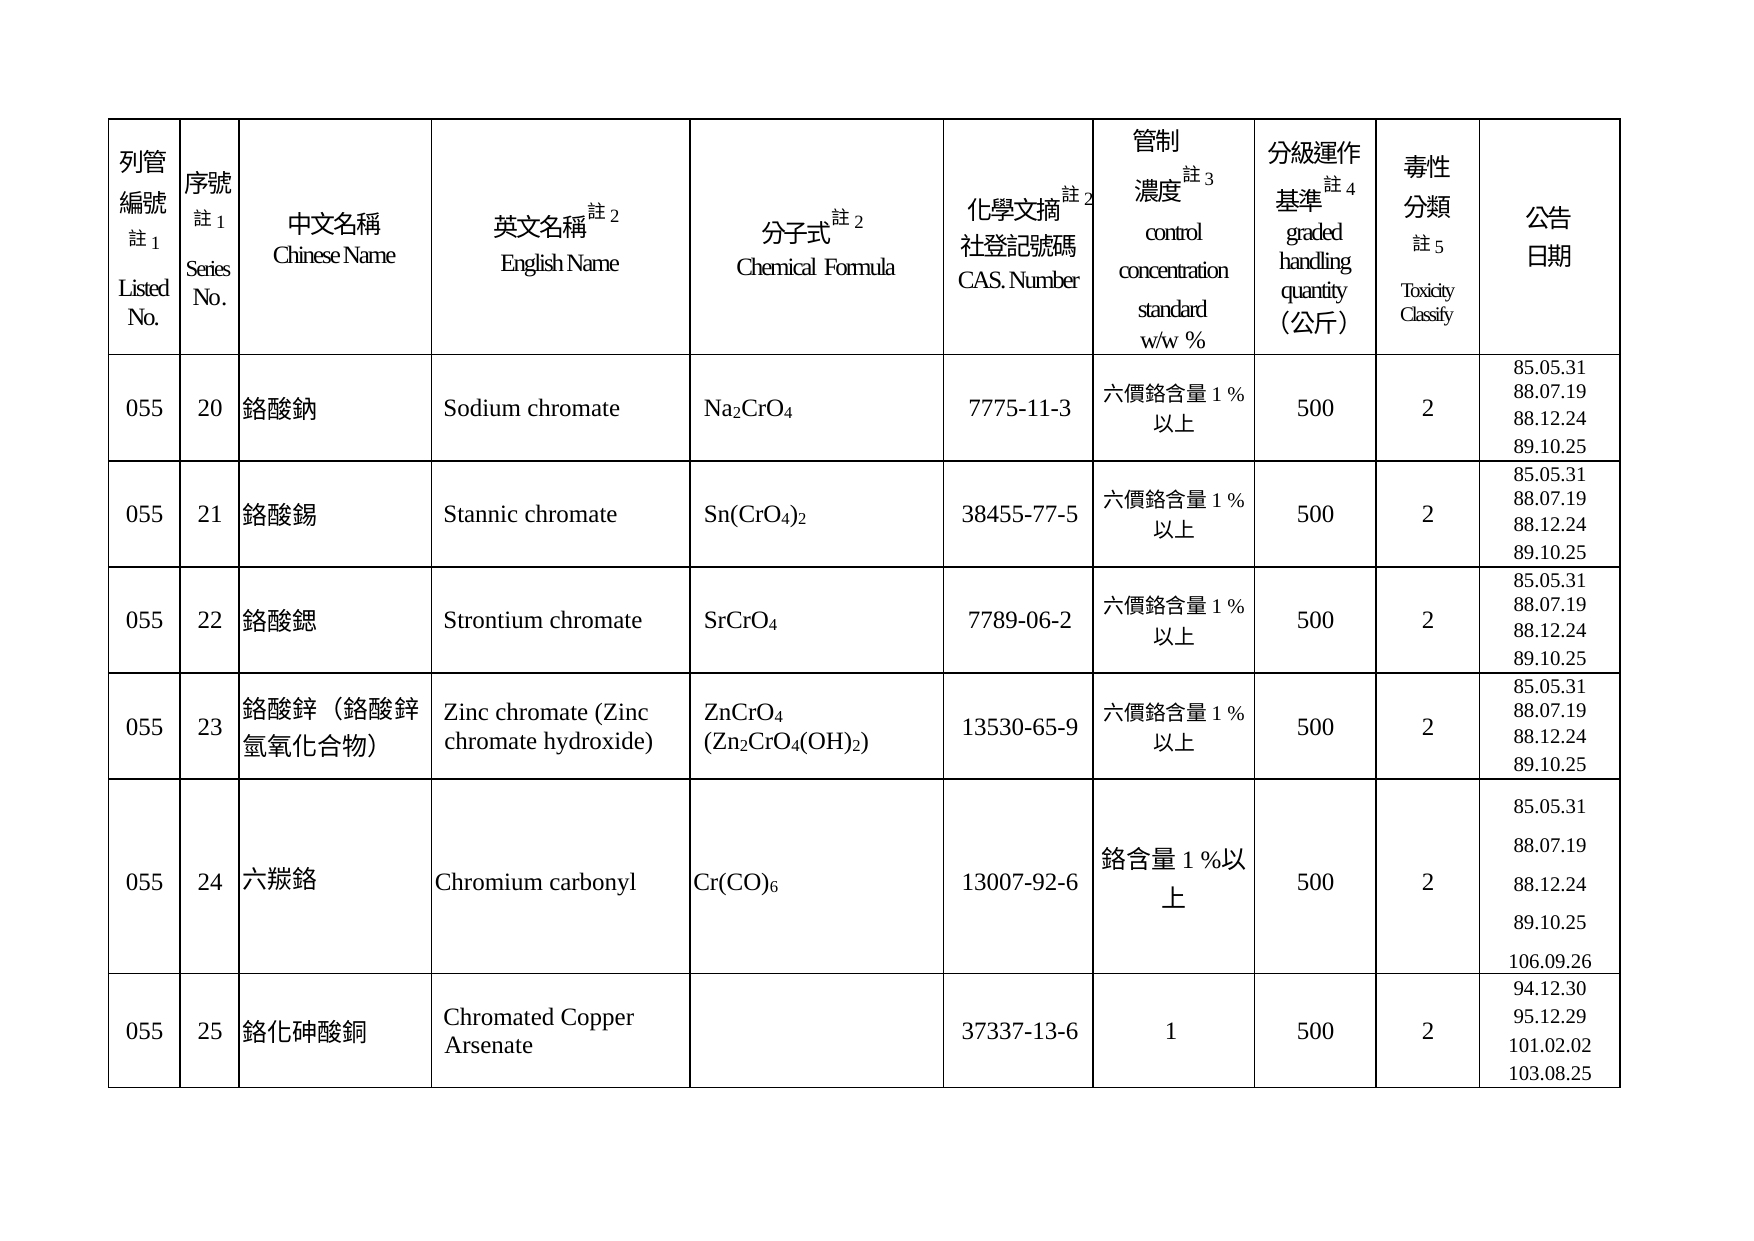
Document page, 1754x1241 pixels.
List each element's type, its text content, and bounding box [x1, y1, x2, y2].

table_cell 鉻酸鋅（鉻酸鋅氫氧化合物） [240, 674, 431, 778]
table_cell 85.05.31 88.07.19 88.12.24 89.10.25 [1480, 568, 1619, 672]
table_cell 13007-92-6 [944, 780, 1092, 973]
table_cell 鉻含量1 %以上 [1094, 780, 1254, 973]
table_cell 鉻酸鈉 [240, 355, 431, 460]
table_cell 055 [109, 974, 179, 1087]
table_cell 500 [1255, 355, 1375, 460]
table_cell 500 [1255, 780, 1375, 973]
table_cell 500 [1255, 568, 1375, 672]
table_cell 94.12.30 95.12.29 101.02.02 103.08.25 [1480, 974, 1619, 1087]
table_cell 2 [1377, 568, 1479, 672]
table_cell Stannic chromate [432, 462, 689, 566]
table_cell 21 [181, 462, 238, 566]
table_cell 38455-77-5 [944, 462, 1092, 566]
table_header 分子式註2 Chemical Formula [691, 120, 943, 354]
table_cell 85.05.31 88.07.19 88.12.24 89.10.25 [1480, 674, 1619, 778]
table_cell 055 [109, 462, 179, 566]
table_cell Sodium chromate [432, 355, 689, 460]
table_cell Zinc chromate (Zinc chromate hydroxide) [432, 674, 689, 778]
table_cell Sn(CrO4)2 [691, 462, 943, 566]
table_cell 7789-06-2 [944, 568, 1092, 672]
table_header 分級運作 基準註4 graded handling quantity （公斤） [1255, 120, 1375, 354]
table_cell 2 [1377, 462, 1479, 566]
table_cell 055 [109, 674, 179, 778]
table_header 毒性 分類 註5 Toxicity Classify [1377, 120, 1479, 354]
table_cell 37337-13-6 [944, 974, 1092, 1087]
table_cell 22 [181, 568, 238, 672]
table_header 管制 濃度註3 control concentration standard w/w % [1094, 120, 1254, 354]
table_header 英文名稱註2 English Name [432, 120, 689, 354]
table_cell 13530-65-9 [944, 674, 1092, 778]
table_cell Cr(CO)6 [691, 780, 943, 973]
table_header 列管 編號 註1 Listed No. [109, 120, 179, 354]
table_header 中文名稱 Chinese Name [240, 120, 431, 354]
table_cell Na2CrO4 [691, 355, 943, 460]
table_cell 055 [109, 355, 179, 460]
table_cell 500 [1255, 674, 1375, 778]
table_cell 六價鉻含量1 %以上 [1094, 674, 1254, 778]
table_cell Strontium chromate [432, 568, 689, 672]
table_cell 鉻酸錫 [240, 462, 431, 566]
table_cell 2 [1377, 780, 1479, 973]
table_cell 85.05.31 88.07.19 88.12.24 89.10.25 106.09.26 [1480, 780, 1619, 973]
table_cell [691, 974, 943, 1087]
table_cell 85.05.31 88.07.19 88.12.24 89.10.25 [1480, 355, 1619, 460]
table_cell 25 [181, 974, 238, 1087]
table_cell 7775-11-3 [944, 355, 1092, 460]
table_cell 055 [109, 568, 179, 672]
table_header 公告 日期 [1480, 120, 1619, 354]
table_cell 500 [1255, 974, 1375, 1087]
table_cell 六羰鉻 [240, 780, 431, 973]
table_cell 2 [1377, 974, 1479, 1087]
table_cell 500 [1255, 462, 1375, 566]
table_cell 六價鉻含量1 %以上 [1094, 568, 1254, 672]
table_cell 鉻化砷酸銅 [240, 974, 431, 1087]
table_cell Chromium carbonyl [432, 780, 689, 973]
table_cell 六價鉻含量1 %以上 [1094, 462, 1254, 566]
table_cell Chromated Copper Arsenate [432, 974, 689, 1087]
table_header 序號 註1 Series No. [181, 120, 238, 354]
table_cell ZnCrO4 (Zn2CrO4(OH)2) [691, 674, 943, 778]
table_cell 055 [109, 780, 179, 973]
table_cell 24 [181, 780, 238, 973]
table_cell SrCrO4 [691, 568, 943, 672]
table_cell 六價鉻含量1 %以上 [1094, 355, 1254, 460]
table_cell 23 [181, 674, 238, 778]
table_cell 1 [1094, 974, 1254, 1087]
table_cell 85.05.31 88.07.19 88.12.24 89.10.25 [1480, 462, 1619, 566]
table_cell 鉻酸鍶 [240, 568, 431, 672]
table_cell 2 [1377, 674, 1479, 778]
table_header 化學文摘註2 社登記號碼 CAS. Number [944, 120, 1092, 354]
table_cell 2 [1377, 355, 1479, 460]
table_cell 20 [181, 355, 238, 460]
